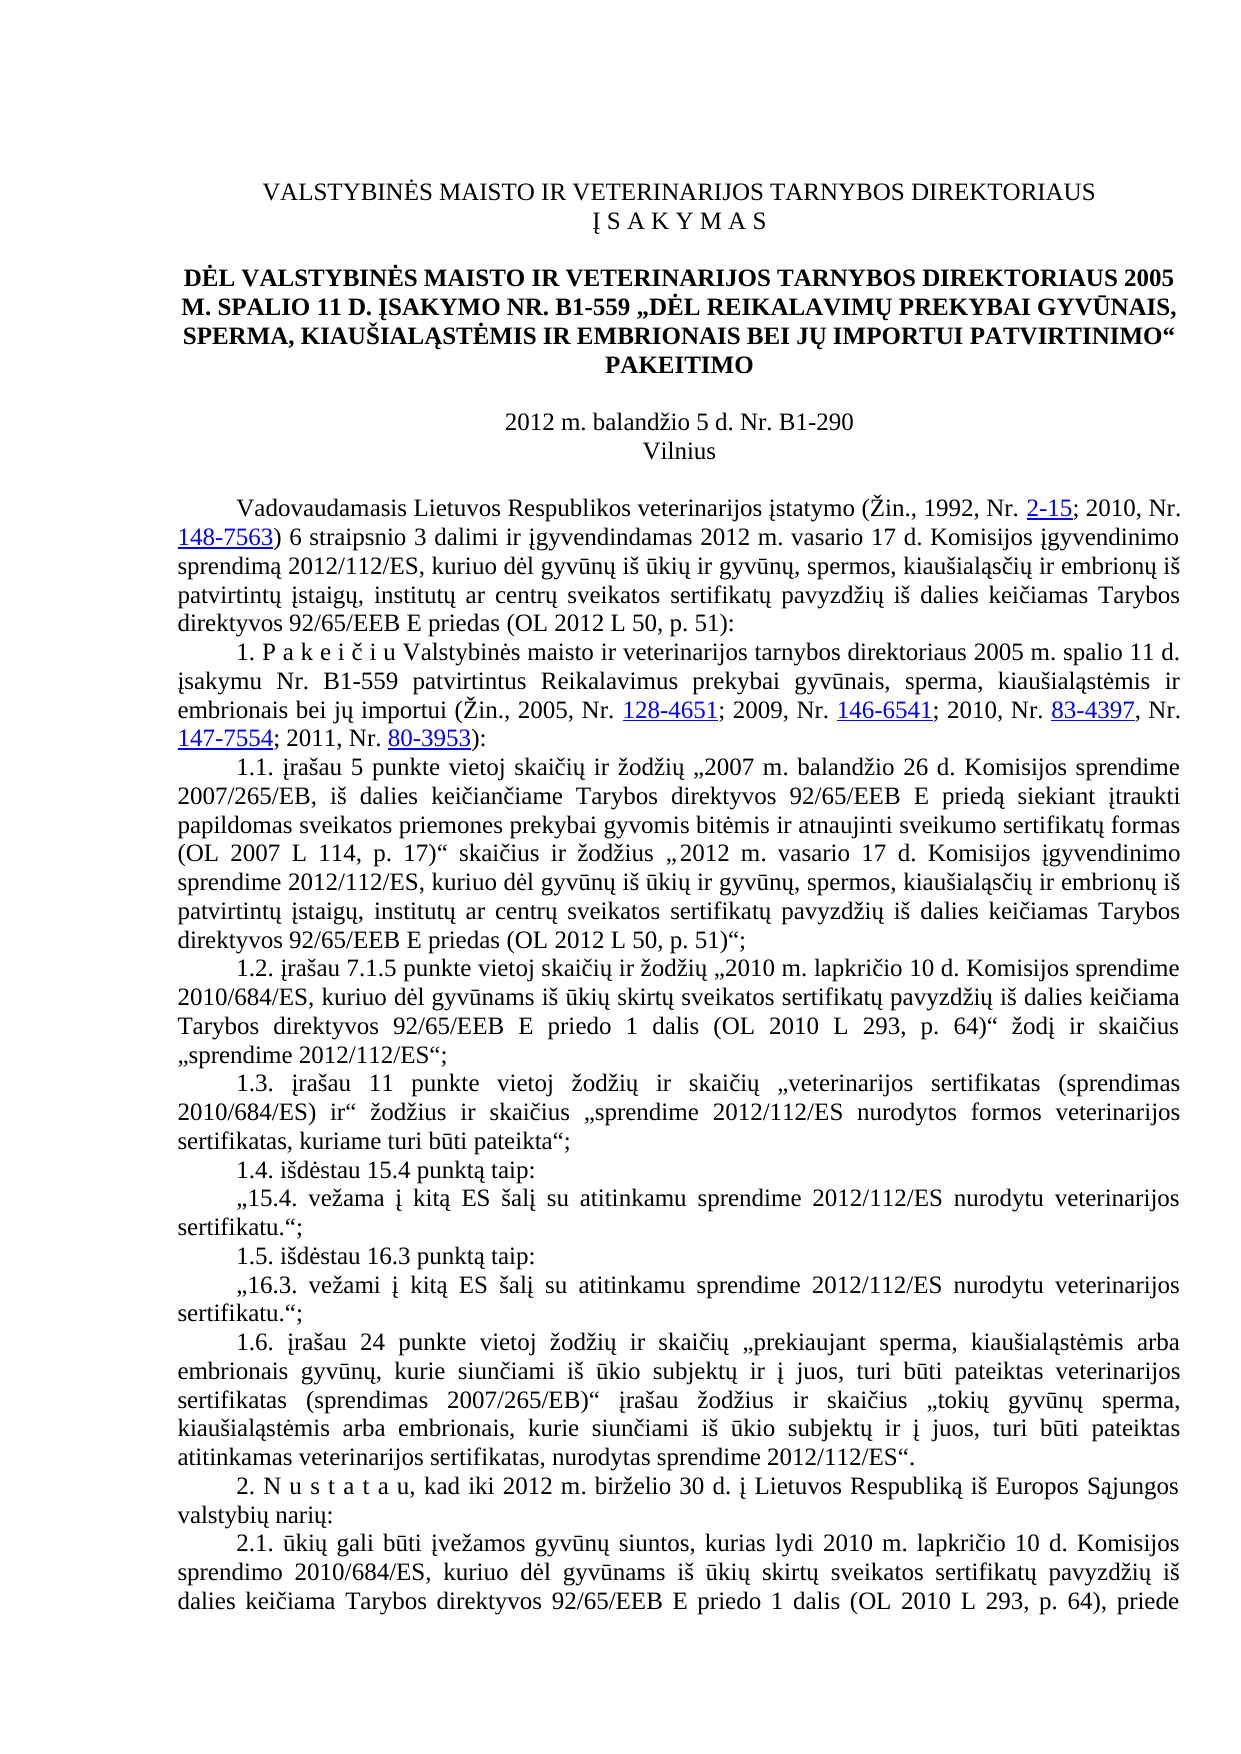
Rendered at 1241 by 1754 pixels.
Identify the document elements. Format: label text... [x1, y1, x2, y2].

text Vadovaudamasis Lietuvos Respublikos veterinarijos įstatymo (Žin., 1992, Nr. 2-15; 2010, Nr. 148-7563) 6 straipsnio 3 dalimi ir įgyvendindamas 2012 m. vasario 17 d. Komisijos įgyvendinimo sprendimą 2012/112/ES, kuriuo dėl gyvūnų iš ūkių ir gyvūnų, spermos, kiaušialąsčių ir embrionų iš patvirtintų įstaigų, institutų ar centrų sveikatos sertifikatų pavyzdžių iš dalies keičiamas Tarybos direktyvos 92/65/EEB E priedas (OL 2012 L 50, p. 51): [177, 493, 1181, 637]
text 2.1. ūkių gali būti įvežamos gyvūnų siuntos, kurias lydi 2010 m. lapkričio 10 d. Komisijos sprendimo 2010/684/ES, kuriuo dėl gyvūnams iš ūkių skirtų sveikatos sertifikatų pavyzdžių iš dalies keičiama Tarybos direktyvos 92/65/EEB E priedo 1 dalis (OL 2010 L 293, p. 64), priede [177, 1528, 1181, 1615]
text 1.4. išdėstau 15.4 punktą taip: [177, 1155, 1181, 1183]
text 1.5. išdėstau 16.3 punktą taip: [177, 1241, 1181, 1270]
text 1.2. įrašau 7.1.5 punkte vietoj skaičių ir žodžių „2010 m. lapkričio 10 d. Komisijos sprendime 2010/684/ES, kuriuo dėl gyvūnams iš ūkių skirtų sveikatos sertifikatų pavyzdžių iš dalies keičiama Tarybos direktyvos 92/65/EEB E priedo 1 dalis (OL 2010 L 293, p. 64)“ žodį ir skaičius „sprendime 2012/112/ES“; [177, 953, 1181, 1068]
text „15.4. vežama į kitą ES šalį su atitinkamu sprendime 2012/112/ES nurodytu veterinarijos sertifikatu.“; [177, 1183, 1181, 1241]
text 2. N u s t a t a u, kad iki 2012 m. birželio 30 d. į Lietuvos Respubliką iš Europos Sąjungos valstybių narių: [177, 1471, 1181, 1528]
text Į S A K Y M A S [177, 206, 1181, 235]
text 1.6. įrašau 24 punkte vietoj žodžių ir skaičių „prekiaujant sperma, kiaušialąstėmis arba embrionais gyvūnų, kurie siunčiami iš ūkio subjektų ir į juos, turi būti pateiktas veterinarijos sertifikatas (sprendimas 2007/265/EB)“ įrašau žodžius ir skaičius „tokių gyvūnų sperma, kiaušialąstėmis arba embrionais, kurie siunčiami iš ūkio subjektų ir į juos, turi būti pateiktas atitinkamas veterinarijos sertifikatas, nurodytas sprendime 2012/112/ES“. [177, 1327, 1181, 1471]
text „16.3. vežami į kitą ES šalį su atitinkamu sprendime 2012/112/ES nurodytu veterinarijos sertifikatu.“; [177, 1270, 1181, 1327]
text 1.1. įrašau 5 punkte vietoj skaičių ir žodžių „2007 m. balandžio 26 d. Komisijos sprendime 2007/265/EB, iš dalies keičiančiame Tarybos direktyvos 92/65/EEB E priedą siekiant įtraukti papildomas sveikatos priemones prekybai gyvomis bitėmis ir atnaujinti sveikumo sertifikatų formas (OL 2007 L 114, p. 17)“ skaičius ir žodžius „2012 m. vasario 17 d. Komisijos įgyvendinimo sprendime 2012/112/ES, kuriuo dėl gyvūnų iš ūkių ir gyvūnų, spermos, kiaušialąsčių ir embrionų iš patvirtintų įstaigų, institutų ar centrų sveikatos sertifikatų pavyzdžių iš dalies keičiamas Tarybos direktyvos 92/65/EEB E priedas (OL 2012 L 50, p. 51)“; [177, 752, 1181, 953]
text 2012 m. balandžio 5 d. Nr. B1-290 [177, 407, 1181, 436]
text 1.3. įrašau 11 punkte vietoj žodžių ir skaičių „veterinarijos sertifikatas (sprendimas 2010/684/ES) ir“ žodžius ir skaičius „sprendime 2012/112/ES nurodytos formos veterinarijos sertifikatas, kuriame turi būti pateikta“; [177, 1068, 1181, 1155]
text DĖL VALSTYBINĖS MAISTO IR VETERINARIJOS TARNYBOS DIREKTORIAUS 2005 m. spalIO 11 d. ĮSAKYMO Nr. B1-559 „DĖL REIKALAVIMŲ PREKYBAI GYVŪNAIS, SPERMA, KIAUŠIALĄSTĖMIS IR EMBRIONAIS BEI JŲ IMPORTUI PATVIRTINIMO“ pakeitimo [177, 263, 1181, 378]
text VALSTYBINĖS MAISTO IR VETERINARIJOS TARNYBOS DIREKTORIAUS [177, 177, 1181, 206]
text 1. P a k e i č i u Valstybinės maisto ir veterinarijos tarnybos direktoriaus 2005 m. spalio 11 d. įsakymu Nr. B1-559 patvirtintus Reikalavimus prekybai gyvūnais, sperma, kiaušialąstėmis ir embrionais bei jų importui (Žin., 2005, Nr. 128-4651; 2009, Nr. 146-6541; 2010, Nr. 83-4397, Nr. 147-7554; 2011, Nr. 80-3953): [177, 637, 1181, 752]
text Vilnius [177, 436, 1181, 465]
